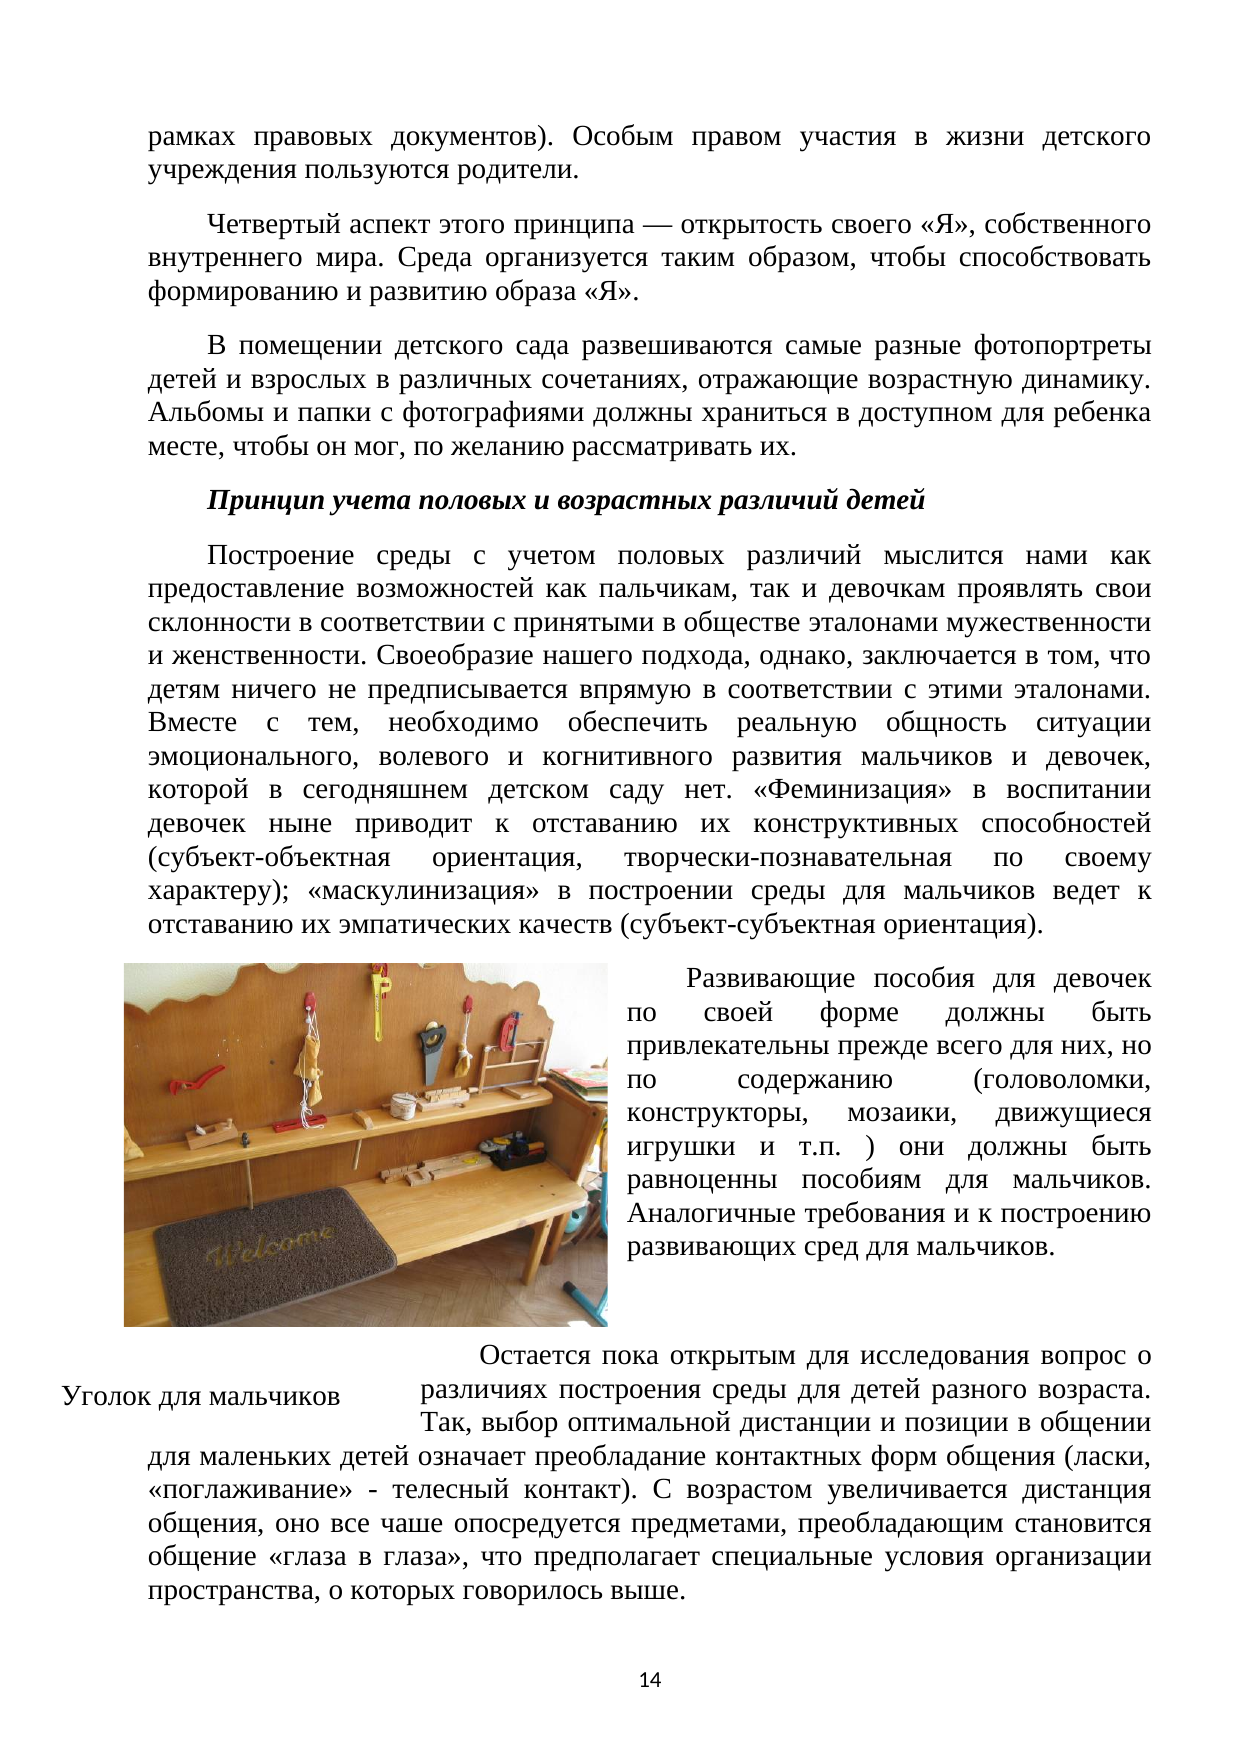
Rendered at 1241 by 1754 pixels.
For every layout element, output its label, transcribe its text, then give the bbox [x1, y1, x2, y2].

picture [128, 963, 608, 1327]
text В помещении детского сада развешиваются самые раз­ные фотопортреты детей и взрослых в различных сочета­ниях, отражающие возрастную динамику. Альбомы и папки с фотографиями должны храниться в доступном для ре­бенка месте, чтобы он мог, по желанию рассматривать их. [148, 327, 1152, 462]
text Остается пока открытым для исследования вопрос о различиях построения среды для детей разного возраста. Так, выбор оптимальной дистанции и позиции в общении для маленьких детей означает преобладание контактных форм общения (ласки, «поглаживание» - телесный контакт). С возрастом увеличивается дистанция общения, оно все чаше опосредуется предметами, преобладающим становится общение «глаза в глаза», что предполагает специальные условия организации пространства, о которых говори­лось выше. [148, 1337, 1152, 1606]
text Четвертый аспект этого принципа — открытость своего «Я», собственного внутреннего мира. Среда организуется таким образом, чтобы способствовать формированию и развитию образа «Я». [148, 206, 1152, 307]
text рамках правовых документов). Особым правом участия в жизни детского учреждения пользуются родители. [148, 118, 1152, 185]
text Развивающие пособия для девочек по своей форме должны быть привлекательны прежде всего для них, но по содержанию (головоломки, конструкторы, мозаики, движущиеся игрушки и т.п. ) они должны быть равноценны пособиям для мальчиков. Аналогичные требования и к построению развивающих сред для мальчиков. [148, 960, 1152, 1262]
text Построение среды с учетом половых различий мыслится нами как предоставление возможностей как пальчикам, так и девочкам проявлять свои склонности в соответствии с принятыми в обществе эталонами мужественности и женственности. Своеобразие нашего подхода, однако, заключается в том, что детям ничего не предписывается впрямую в соответствии с этими эталонами. Вместе с тем, необходимо обеспечить реаль­ную общность ситуации эмоционального, волевого и когнитивного развития мальчиков и девочек, которой в сегодняшнем детском саду нет. «Феминизация» в воспи­тании девочек ныне приводит к отставанию их конструк­тивных способностей (субъект-объектная ориентация, творчески-познавательная по своему характеру); «маскулинизация» в построении среды для мальчиков ведет к отставанию их эмпатических качеств (субъект-субъектная ориентация). [148, 537, 1152, 939]
text Уголок для мальчиков [17, 1378, 385, 1412]
text Принцип учета половых и возрастных различий детей [148, 482, 1152, 516]
